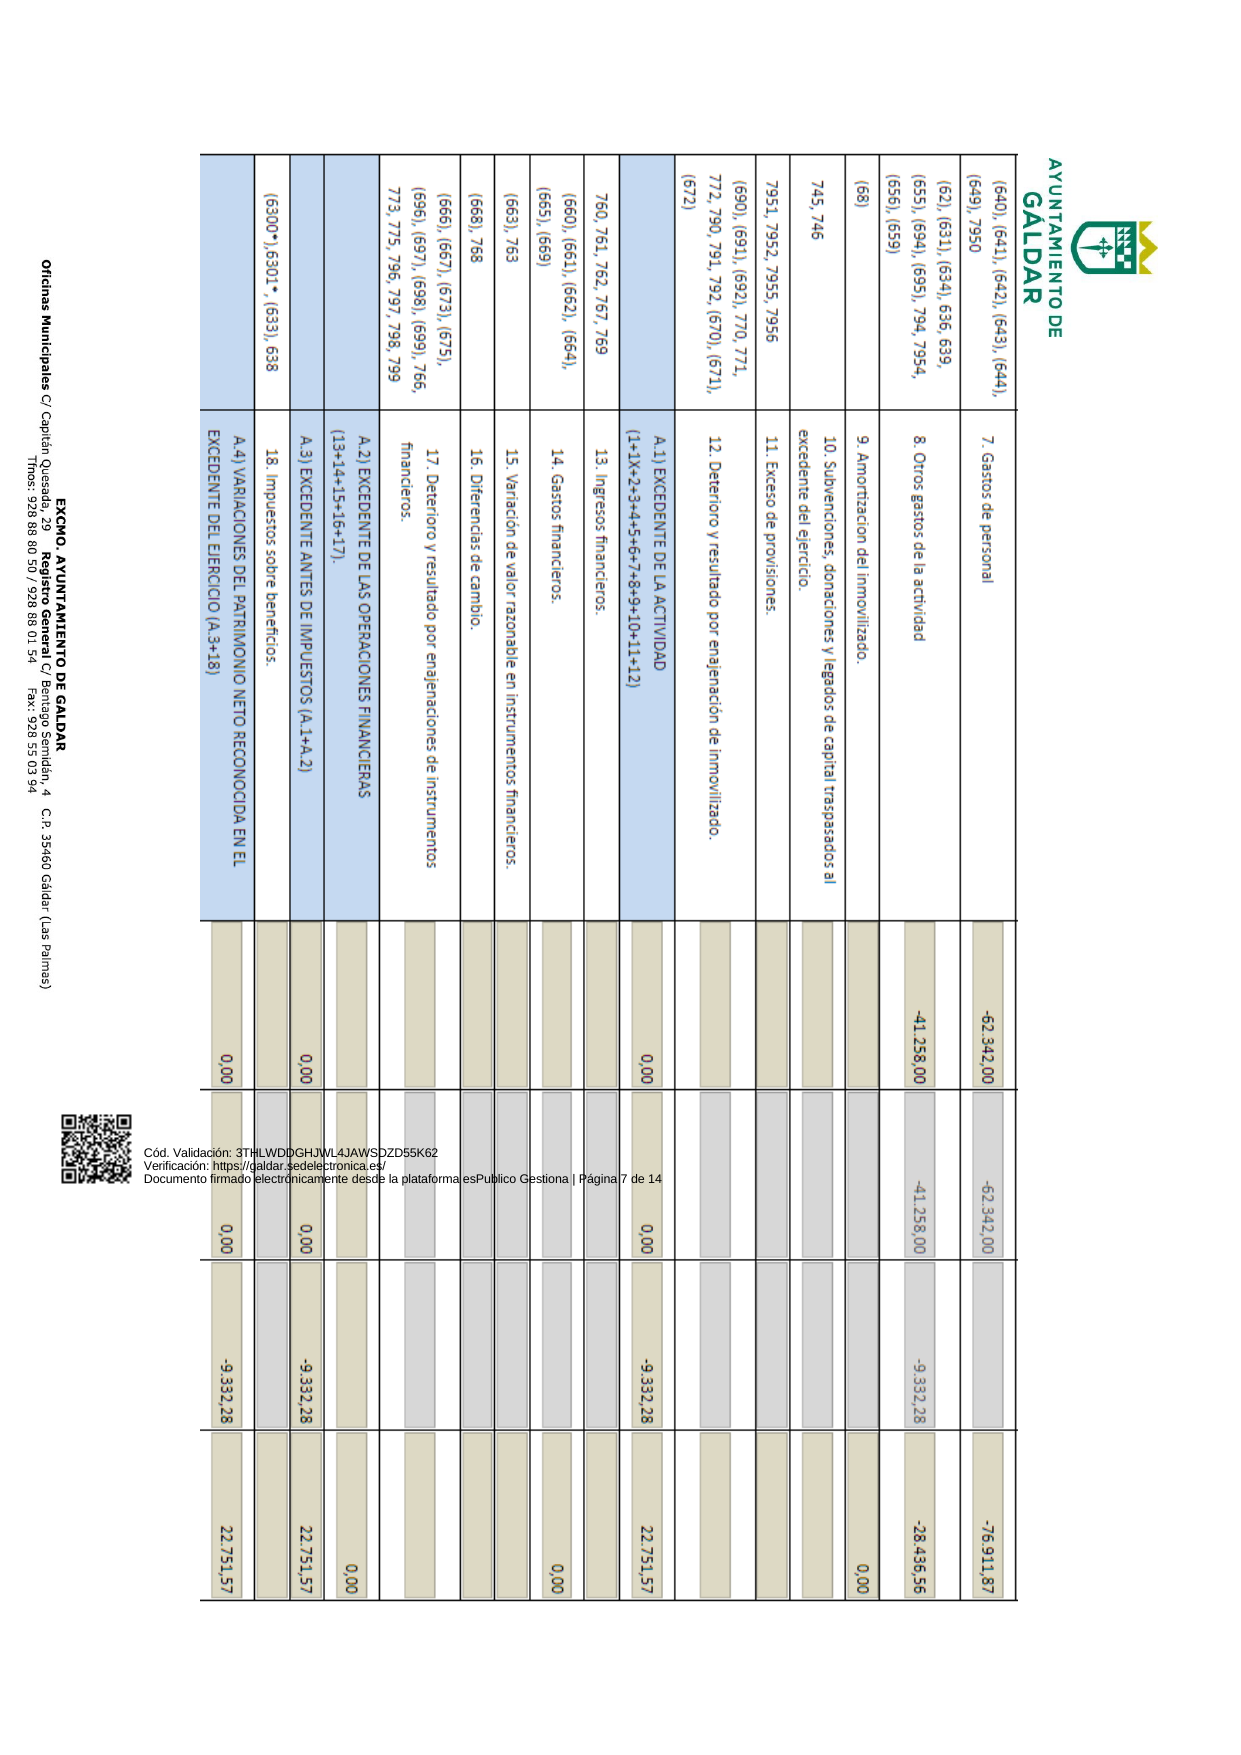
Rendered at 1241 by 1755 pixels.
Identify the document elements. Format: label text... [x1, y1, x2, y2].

text Documento firmado electrónicamente desde la plataforma esPublico Gestiona | Página 7 de 14 [1018, 1173, 1170, 1187]
text Verificación: https://galdar.sedelectronica.es/ [1018, 1161, 1170, 1173]
text Cód. Validación: 3THLWDDGHJWL4JAWSDZD55K62 [1018, 1147, 1170, 1161]
